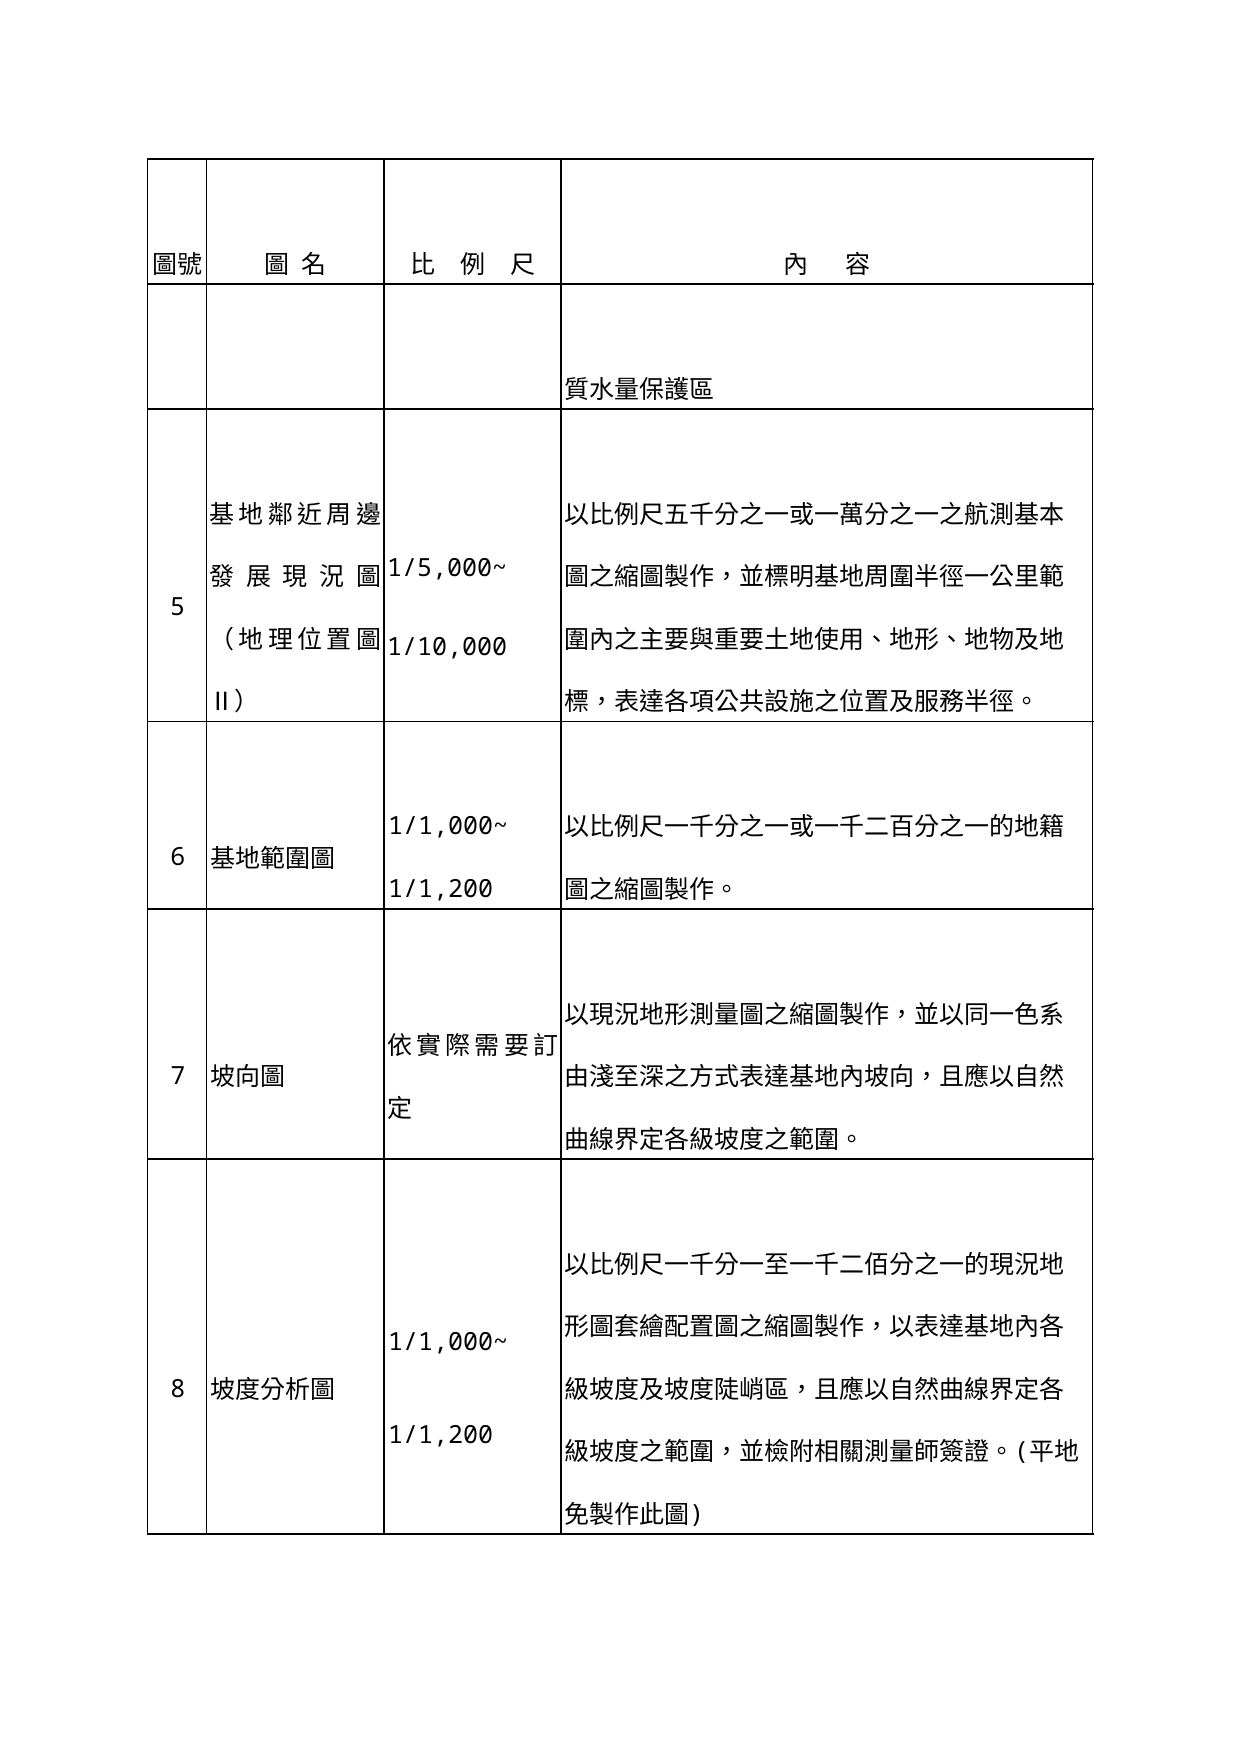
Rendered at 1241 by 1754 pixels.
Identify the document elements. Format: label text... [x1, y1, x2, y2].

table_cell 基地範圍圖 [207, 722, 383, 908]
table_cell 1/1,000~ 1/1,200 [385, 1160, 560, 1533]
table_cell 基地鄰近周邊發展現況圖（地理位置圖Ⅱ） [207, 410, 383, 721]
table_cell 質水量保護區 [562, 285, 1092, 408]
table_cell [207, 285, 383, 408]
table_cell 1/1,000~ 1/1,200 [385, 722, 560, 908]
table_cell 1/5,000~ 1/10,000 [385, 410, 560, 721]
table_cell 以比例尺一千分一至一千二佰分之一的現況地形圖套繪配置圖之縮圖製作，以表達基地內各級坡度及坡度陡峭區，且應以自然曲線界定各級坡度之範圍，並檢附相關測量師簽證。(平地免製作此圖) [562, 1160, 1092, 1533]
table_cell 以比例尺五千分之一或一萬分之一之航測基本圖之縮圖製作，並標明基地周圍半徑一公里範圍內之主要與重要土地使用、地形、地物及地標，表達各項公共設施之位置及服務半徑。 [562, 410, 1092, 721]
table_cell 7 [148, 910, 206, 1158]
table_cell 8 [148, 1160, 206, 1533]
table_cell 5 [148, 410, 206, 721]
table_cell 以比例尺一千分之一或一千二百分之一的地籍圖之縮圖製作。 [562, 722, 1092, 908]
table_header 內 容 [562, 160, 1092, 283]
table_cell [385, 285, 560, 408]
table_cell 6 [148, 722, 206, 908]
table_cell 依實際需要訂定 [385, 910, 560, 1158]
table_cell [148, 285, 206, 408]
table_cell 以現況地形測量圖之縮圖製作，並以同一色系由淺至深之方式表達基地內坡向，且應以自然曲線界定各級坡度之範圍。 [562, 910, 1092, 1158]
table_header 圖號 [148, 160, 206, 283]
table_header 圖 名 [207, 160, 383, 283]
table_cell 坡向圖 [207, 910, 383, 1158]
table_cell 坡度分析圖 [207, 1160, 383, 1533]
table_header 比 例 尺 [385, 160, 560, 283]
